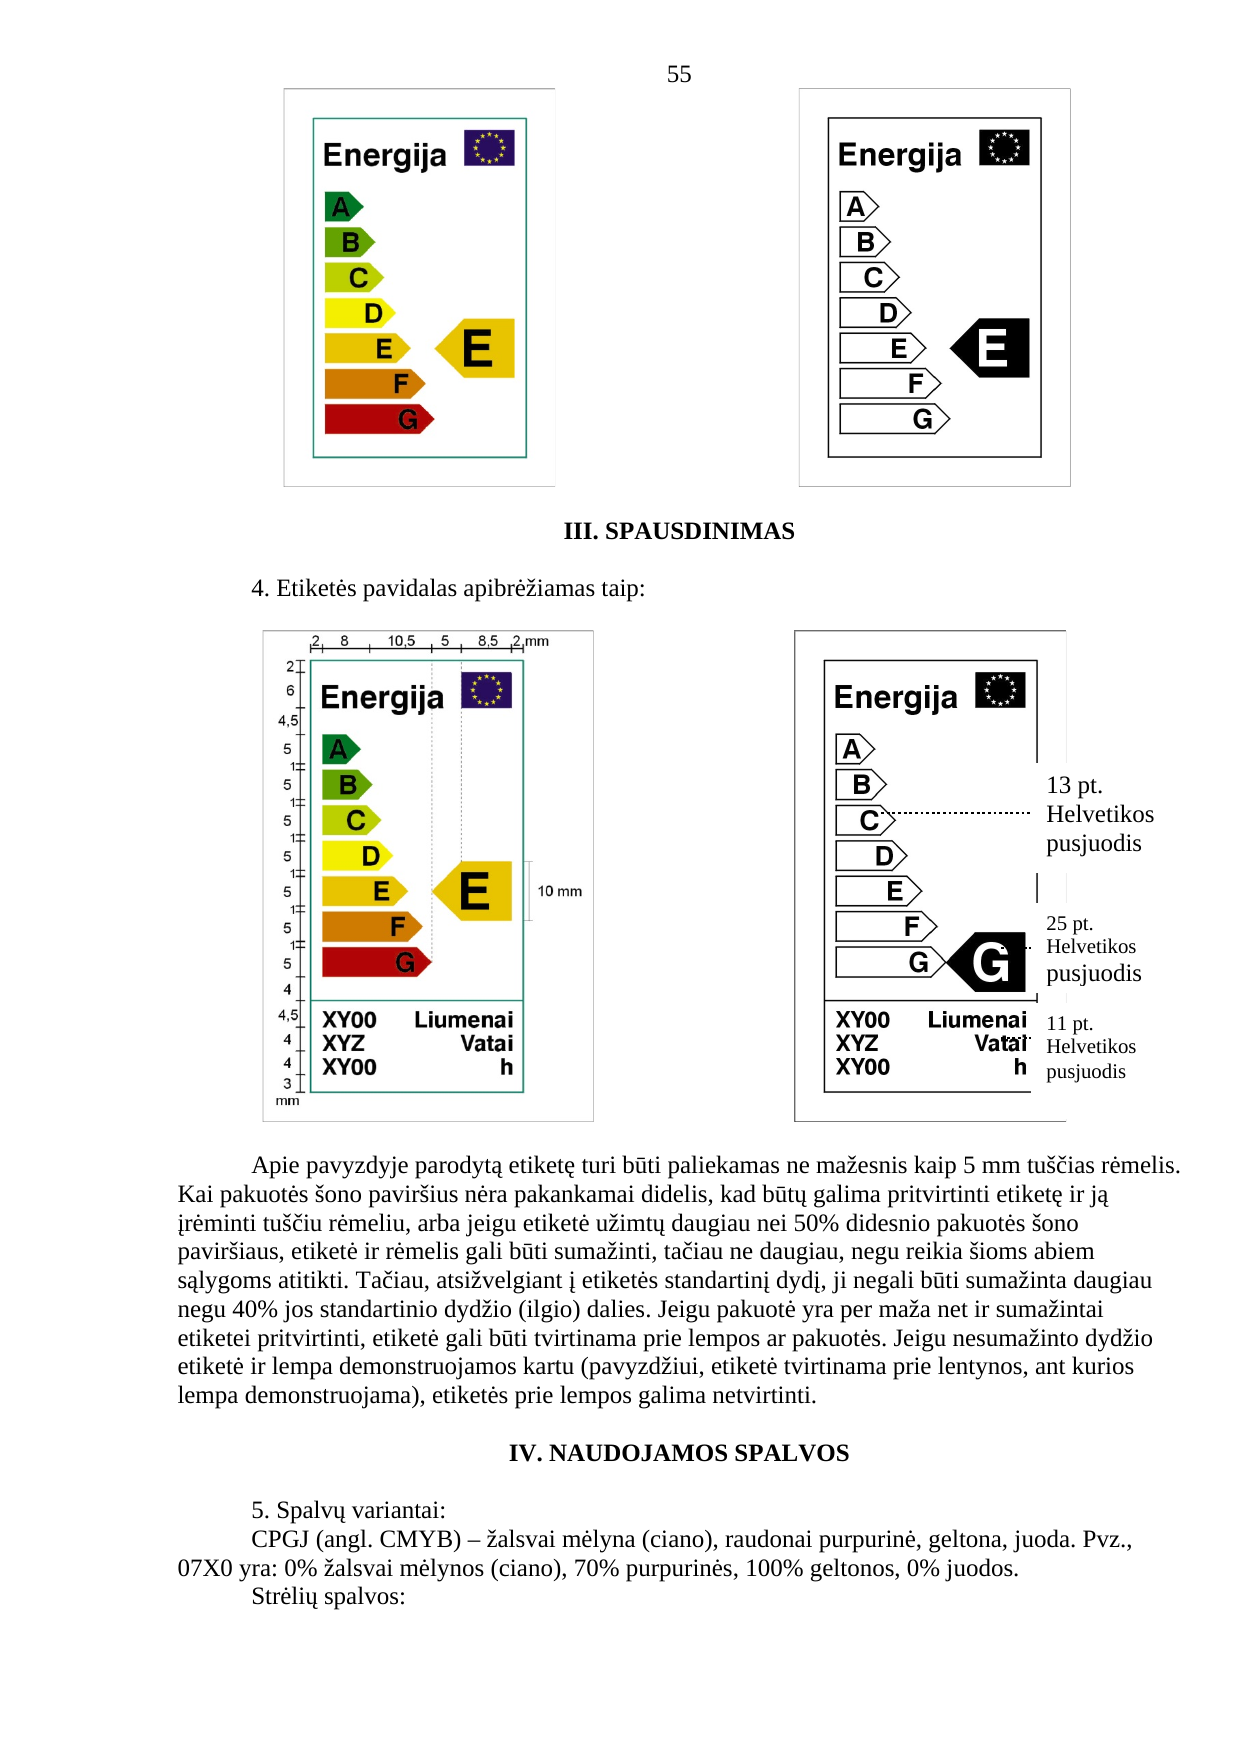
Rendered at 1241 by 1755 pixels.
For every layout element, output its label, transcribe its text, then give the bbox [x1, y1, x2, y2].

table_header [1031, 763, 1185, 873]
table_header [1071, 89, 1181, 487]
text 4. Etiketės pavidalas apibrėžiamas taip: [177, 573, 1181, 602]
text Strėlių spalvos: [177, 1581, 1181, 1610]
text Apie pavyzdyje parodytą etiketę turi būti paliekamas ne mažesnis kaip 5 mm tuščias rėmelis. Kai pakuotės šono paviršius nėra pakankamai didelis, kad būtų galima pritvirtinti etiketę ir ją įrėminti tuščiu rėmeliu, arba jeigu etiketė užimtų daugiau nei 50% didesnio pakuotės šono paviršiaus, etiketė ir rėmelis gali būti sumažinti, tačiau ne daugiau, negu reikia šioms abiem sąlygoms atitikti. Tačiau, atsižvelgiant į etiketės standartinį dydį, ji negali būti sumažinta daugiau negu 40% jos standartinio dydžio (ilgio) dalies. Jeigu pakuotė yra per maža net ir sumažintai etiketei pritvirtinti, etiketė gali būti tvirtinama prie lempos ar pakuotės. Jeigu nesumažinto dydžio etiketė ir lempa demonstruojamos kartu (pavyzdžiui, etiketė tvirtinama prie lentynos, ant kurios lempa demonstruojama), etiketės prie lempos galima netvirtinti. [177, 1150, 1181, 1409]
text III. SPAUSDINIMAS [177, 516, 1181, 544]
table_header [177, 631, 262, 1121]
table_header [1067, 993, 1181, 1121]
table_header [689, 89, 798, 487]
table_header [1031, 903, 1186, 993]
table_header [556, 89, 661, 487]
table_header [679, 631, 794, 1121]
table_header [1067, 631, 1181, 763]
text IV. NAUDOJAMOS SPALVOS [177, 1438, 1181, 1466]
text CPGJ (angl. CMYB) – žalsvai mėlyna (ciano), raudonai purpurinė, geltona, juoda. Pvz., 07X0 yra: 0% žalsvai mėlynos (ciano), 70% purpurinės, 100% geltonos, 0% juodos. [177, 1524, 1181, 1581]
table_header [177, 89, 283, 487]
table_header [1067, 873, 1181, 903]
table_header [594, 631, 679, 1121]
table_header [1031, 1003, 1180, 1119]
table_header [661, 89, 689, 487]
text 5. Spalvų variantai: [177, 1495, 1181, 1524]
